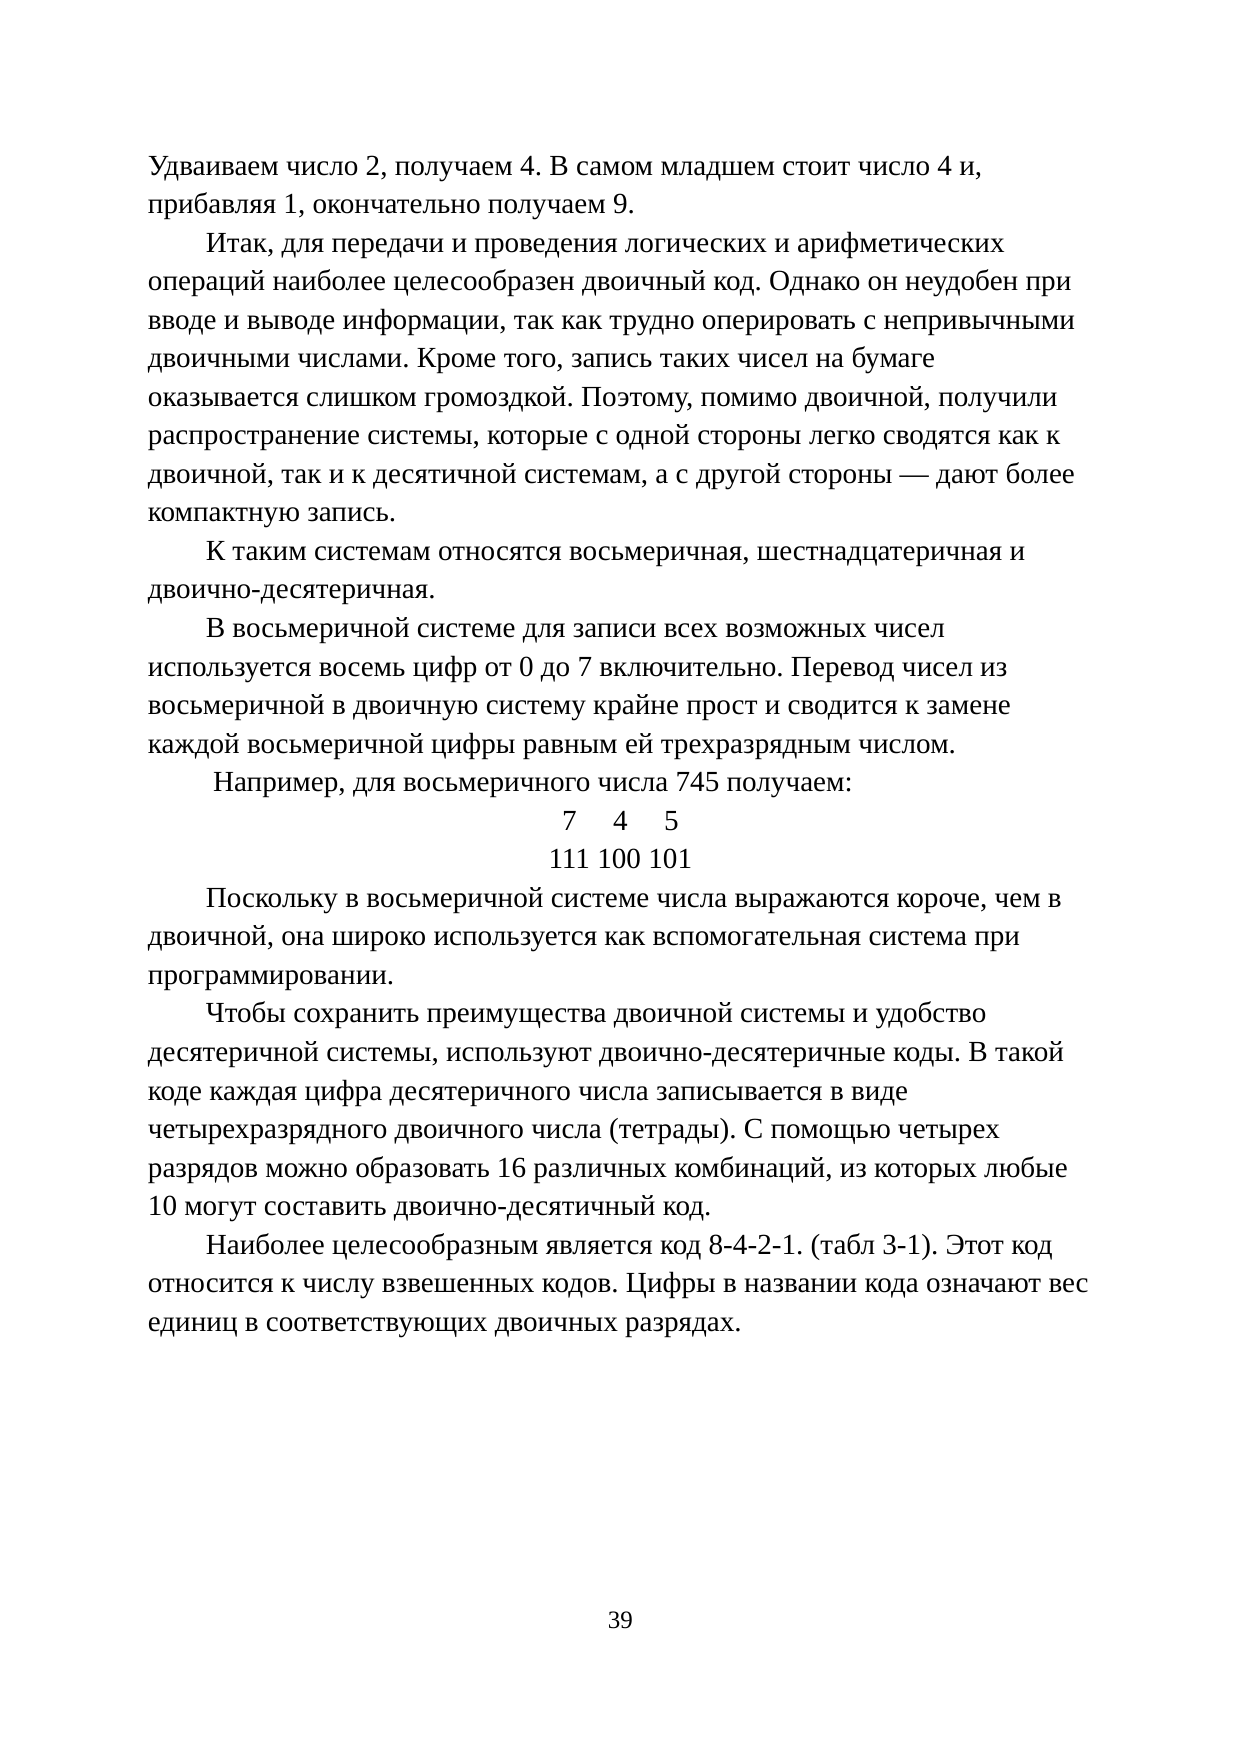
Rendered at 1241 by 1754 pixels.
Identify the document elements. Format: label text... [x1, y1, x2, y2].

text Удваиваем число 2, получаем 4. В самом младшем стоит число 4 и, прибавляя 1, окончательно получаем 9. [148, 148, 1092, 220]
text Поскольку в восьмеричной системе числа выражаются короче, чем в двоичной, она широко используется как вспомогательная система при программировании. [148, 880, 1092, 991]
text 7 4 5 [148, 803, 1092, 836]
text Чтобы сохранить преимущества двоичной системы и удобство десятеричной системы, используют двоично-десятеричные коды. В такой коде каждая цифра десятеричного числа записывается в виде четырехразрядного двоичного числа (тетрады). С помощью четырех разрядов можно образовать 16 различных комбинаций, из которых любые 10 могут составить двоично-десятичный код. [148, 996, 1092, 1222]
text В восьмеричной системе для записи всех возможных чисел используется восемь цифр от 0 до 7 включительно. Перевод чисел из восьмеричной в двоичную систему крайне прост и сводится к замене каждой восьмеричной цифры равным ей трехразрядным числом. [148, 610, 1092, 759]
text К таким системам относятся восьмеричная, шестнадцатеричная и двоично-десятеричная. [148, 533, 1092, 605]
text Например, для восьмеричного числа 745 получаем: [148, 764, 1092, 798]
text 111 100 101 [148, 841, 1092, 875]
text Итак, для передачи и проведения логических и арифметических операций наиболее целесообразен двоичный код. Однако он неудобен при вводе и выводе информации, так как трудно оперировать с непривычными двоичными числами. Кроме того, запись таких чисел на бумаге оказывается слишком громоздкой. Поэтому, помимо двоичной, получили распространение системы, которые с одной стороны легко сводятся как к двоичной, так и к десятичной системам, а с другой стороны — дают более компактную запись. [148, 225, 1092, 528]
text Наиболее целесообразным является код 8-4-2-1. (табл 3-1). Этот код относится к числу взвешенных кодов. Цифры в названии кода означают вес единиц в соответствующих двоичных разрядах. [148, 1227, 1092, 1337]
